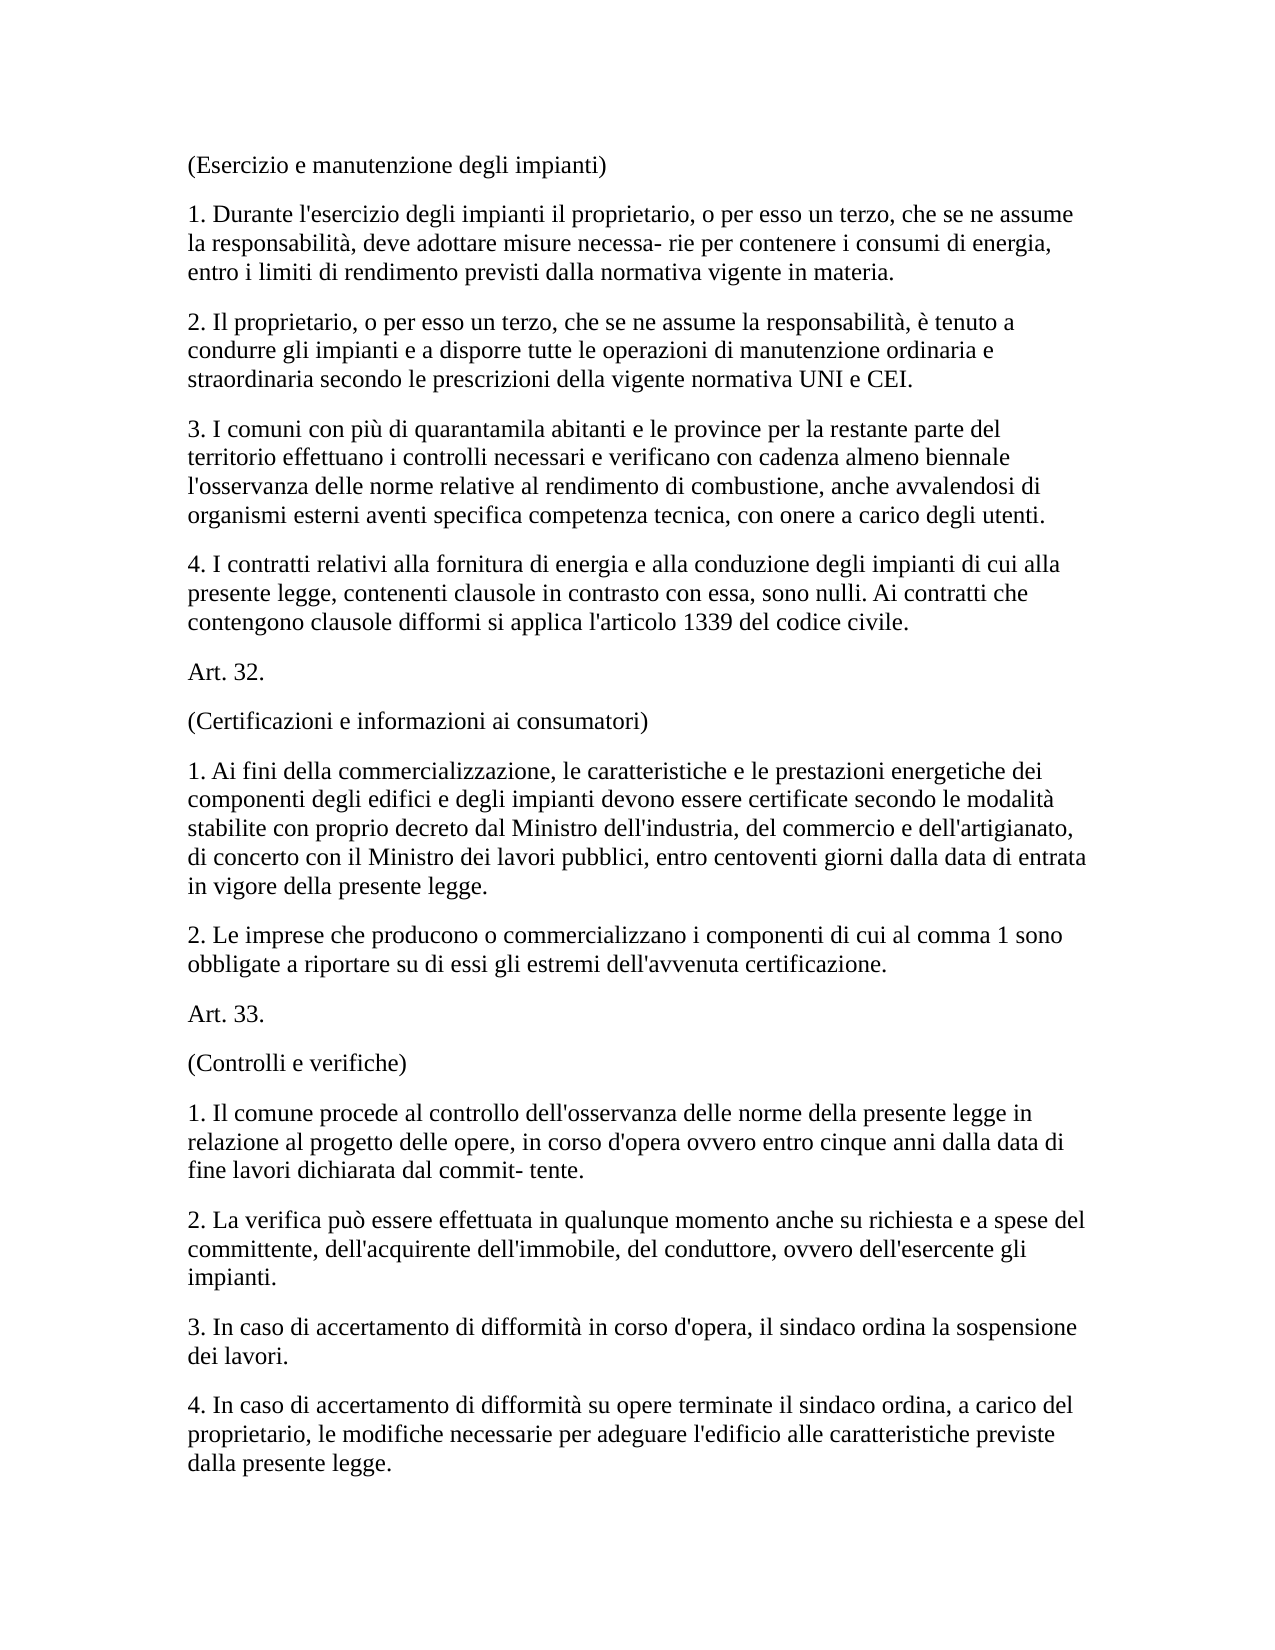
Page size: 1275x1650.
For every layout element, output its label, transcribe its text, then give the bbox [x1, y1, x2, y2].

text Art. 32. [187, 657, 1087, 685]
text 1. Durante l'esercizio degli impianti il proprietario, o per esso un terzo, che se ne assume la responsabilità, deve adottare misure necessa- rie per contenere i consumi di energia, entro i limiti di rendimento previsti dalla normativa vigente in materia. [187, 199, 1087, 286]
text 2. La verifica può essere effettuata in qualunque momento anche su richiesta e a spese del committente, dell'acquirente dell'immobile, del conduttore, ovvero dell'esercente gli impianti. [187, 1205, 1087, 1291]
text Art. 33. [187, 999, 1087, 1027]
text (Certificazioni e informazioni ai consumatori) [187, 706, 1087, 735]
text (Controlli e verifiche) [187, 1048, 1087, 1077]
text (Esercizio e manutenzione degli impianti) [187, 150, 1087, 179]
text 2. Il proprietario, o per esso un terzo, che se ne assume la responsabilità, è tenuto a condurre gli impianti e a disporre tutte le operazioni di manutenzione ordinaria e straordinaria secondo le prescrizioni della vigente normativa UNI e CEI. [187, 307, 1087, 393]
text 3. In caso di accertamento di difformità in corso d'opera, il sindaco ordina la sospensione dei lavori. [187, 1312, 1087, 1369]
text 3. I comuni con più di quarantamila abitanti e le province per la restante parte del territorio effettuano i controlli necessari e verificano con cadenza almeno biennale l'osservanza delle norme relative al rendimento di combustione, anche avvalendosi di organismi esterni aventi specifica competenza tecnica, con onere a carico degli utenti. [187, 414, 1087, 529]
text 1. Il comune procede al controllo dell'osservanza delle norme della presente legge in relazione al progetto delle opere, in corso d'opera ovvero entro cinque anni dalla data di fine lavori dichiarata dal commit- tente. [187, 1098, 1087, 1184]
text 4. In caso di accertamento di difformità su opere terminate il sindaco ordina, a carico del proprietario, le modifiche necessarie per adeguare l'edificio alle caratteristiche previste dalla presente legge. [187, 1390, 1087, 1477]
text 1. Ai fini della commercializzazione, le caratteristiche e le prestazioni energetiche dei componenti degli edifici e degli impianti devono essere certificate secondo le modalità stabilite con proprio decreto dal Ministro dell'industria, del commercio e dell'artigianato, di concerto con il Ministro dei lavori pubblici, entro centoventi giorni dalla data di entrata in vigore della presente legge. [187, 756, 1087, 899]
text 4. I contratti relativi alla fornitura di energia e alla conduzione degli impianti di cui alla presente legge, contenenti clausole in contrasto con essa, sono nulli. Ai contratti che contengono clausole difformi si applica l'articolo 1339 del codice civile. [187, 549, 1087, 636]
text 2. Le imprese che producono o commercializzano i componenti di cui al comma 1 sono obbligate a riportare su di essi gli estremi dell'avvenuta certificazione. [187, 920, 1087, 978]
